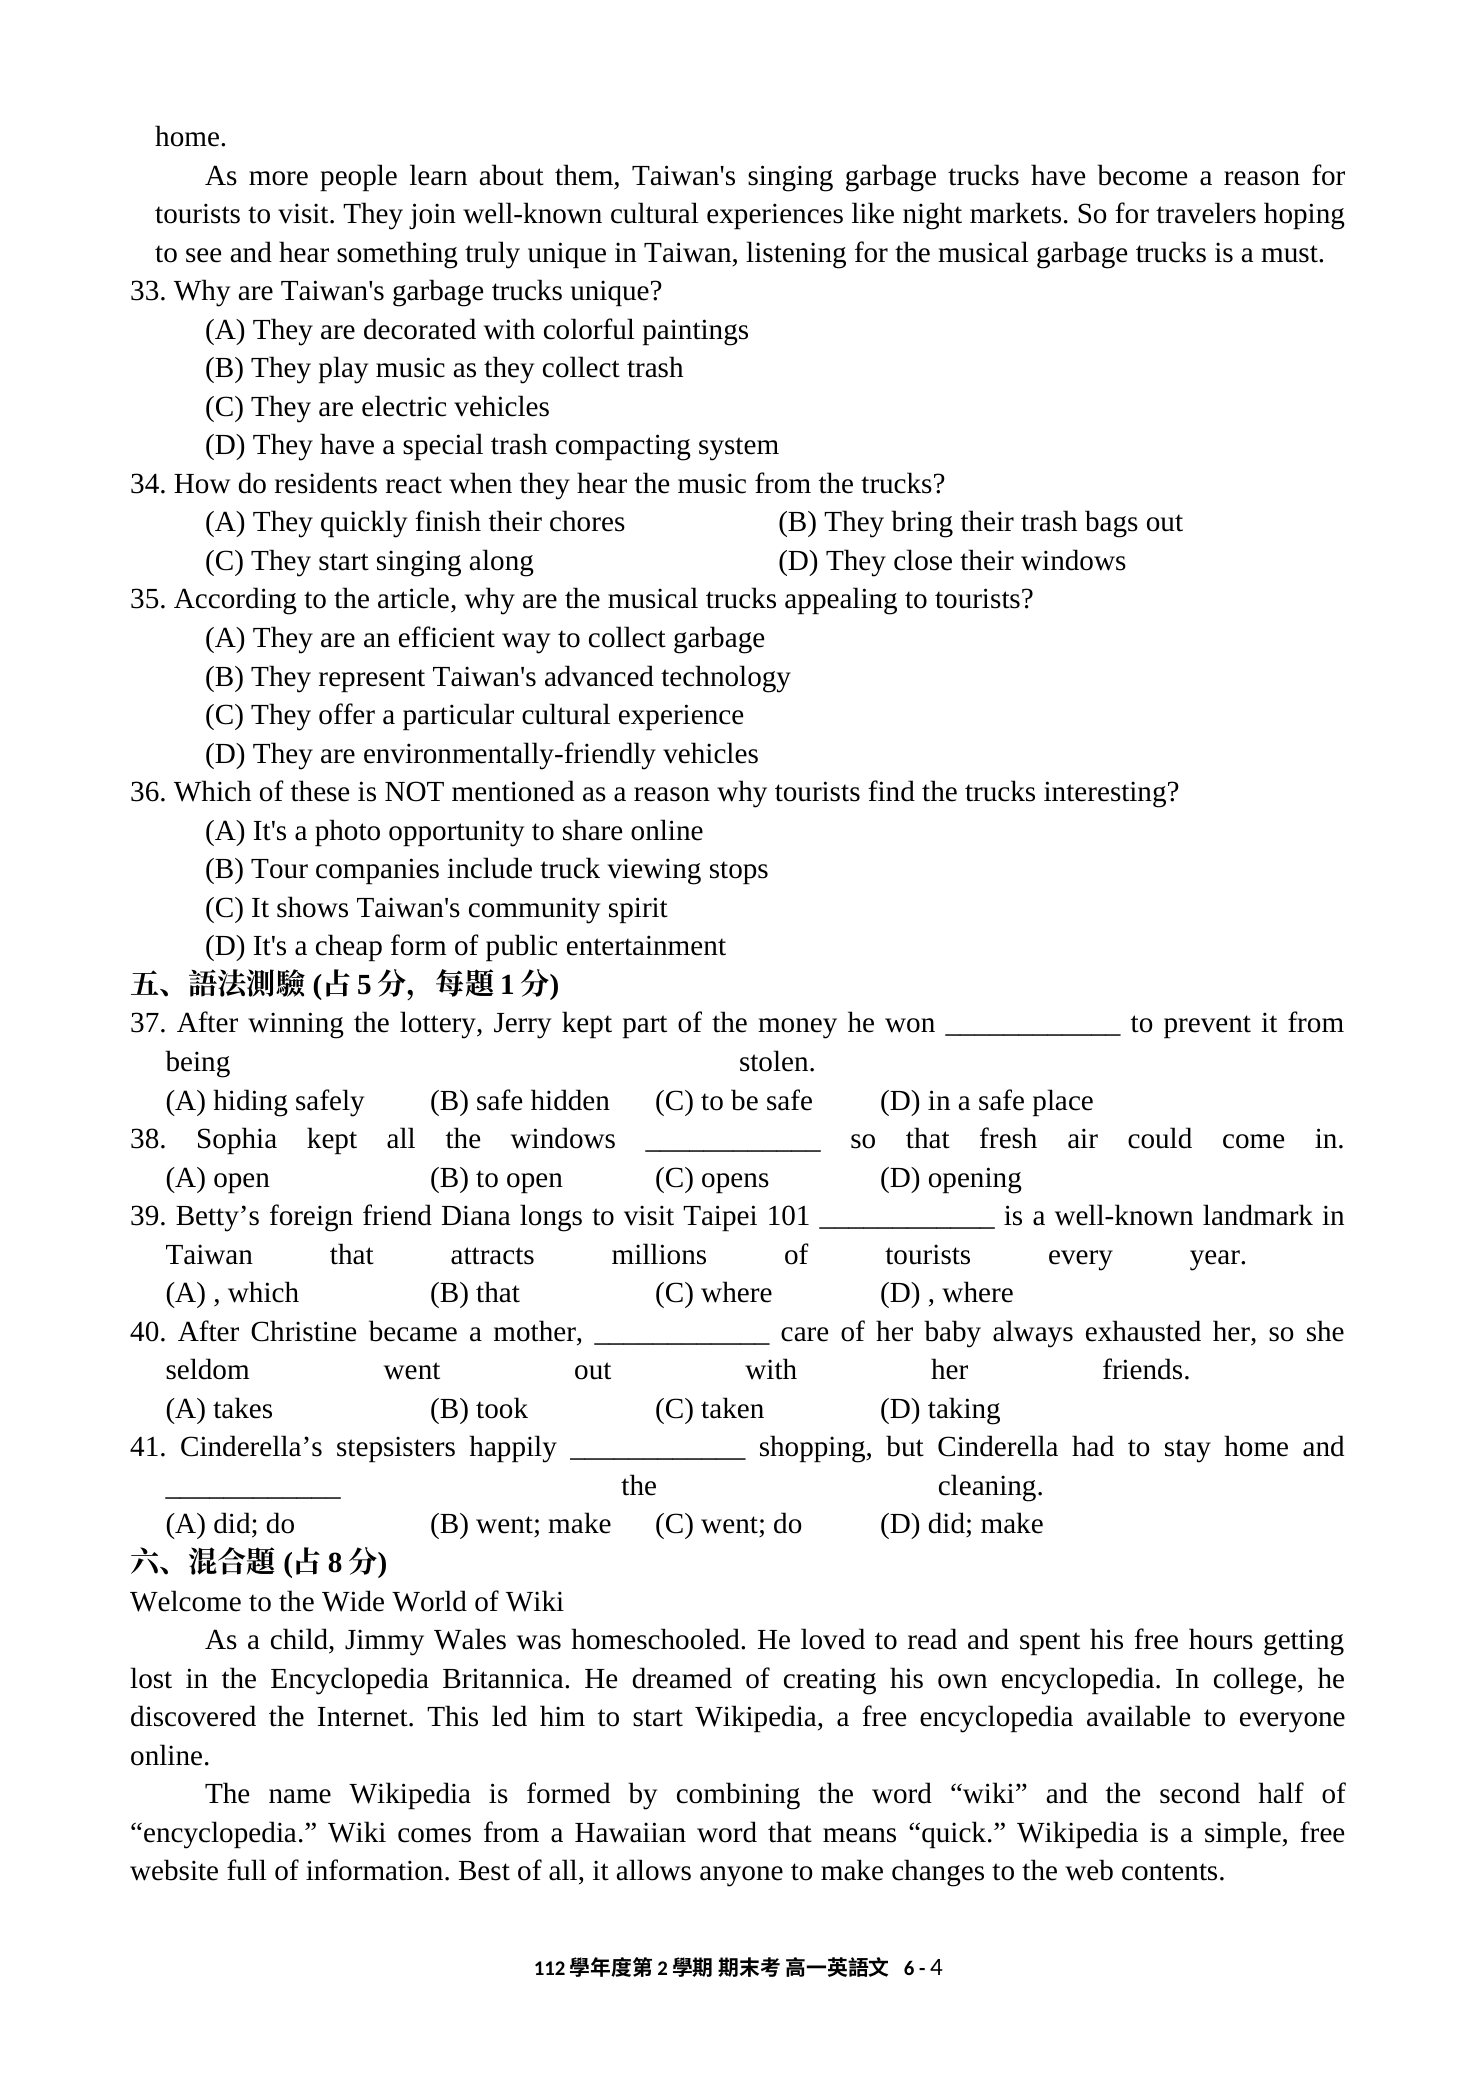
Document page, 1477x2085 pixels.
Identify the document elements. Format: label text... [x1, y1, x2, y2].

text (B) Tour companies include truck viewing stops [205, 851, 1346, 885]
text 六、混合題 (占8分) [130, 1545, 1346, 1579]
text Welcome to the Wide World of Wiki [130, 1584, 1346, 1617]
text 36. Which of these is NOT mentioned as a reason why tourists find the trucks interesting? [130, 774, 1346, 808]
text (A) They are an efficient way to collect garbage [205, 620, 1346, 654]
text (B) They represent Taiwan's advanced technology [205, 659, 1346, 692]
text 35. According to the article, why are the musical trucks appealing to tourists? [130, 582, 1346, 615]
text (A) It's a photo opportunity to share online [205, 813, 1346, 846]
text (C) They start singing along (D) They close their windows [205, 543, 1346, 577]
text 五、語法測驗 (占5分，每題1分) [130, 967, 1346, 1001]
text 40. After Christine became a mother, ____________ care of her baby always exhausted her, so she seldom went out with her friends. (A) takes (B) took (C) taken (D) taking [130, 1314, 1346, 1424]
text 33. Why are Taiwan's garbage trucks unique? [130, 273, 1346, 307]
text 39. Betty’s foreign friend Diana longs to visit Taipei 101 ____________ is a well-known landmark in Taiwan that attracts millions of tourists every year. (A) , which (B) that (C) where (D) , where [130, 1198, 1346, 1309]
text (D) They are environmentally-friendly vehicles [205, 736, 1346, 769]
text (A) They are decorated with colorful paintings [205, 312, 1346, 345]
text home. [155, 119, 1346, 153]
text (D) It's a cheap form of public entertainment [205, 928, 1346, 962]
text 37. After winning the lottery, Jerry kept part of the money he won ____________ to prevent it from being stolen. (A) hiding safely (B) safe hidden (C) to be safe (D) in a safe place [130, 1006, 1346, 1116]
text 41. Cinderella’s stepsisters happily ____________ shopping, but Cinderella had to stay home and ____________ the cleaning. (A) did; do (B) went; make (C) went; do (D) did; make [130, 1429, 1346, 1540]
text (A) They quickly finish their chores (B) They bring their trash bags out [205, 504, 1346, 538]
text As more people learn about them, Taiwan's singing garbage trucks have become a reason for tourists to visit. They join well-known cultural experiences like night markets. So for travelers hoping to see and hear something truly unique in Taiwan, listening for the musical garbage trucks is a must. [155, 158, 1346, 268]
text The name Wikipedia is formed by combining the word “wiki” and the second half of “encyclopedia.” Wiki comes from a Hawaiian word that means “quick.” Wikipedia is a simple, free website full of information. Best of all, it allows anyone to make changes to the web contents. [130, 1776, 1346, 1887]
text (C) They offer a particular cultural experience [205, 697, 1346, 731]
text As a child, Jimmy Wales was homeschooled. He loved to read and spent his free hours getting lost in the Encyclopedia Britannica. He dreamed of creating his own encyclopedia. In college, he discovered the Internet. This led him to start Wikipedia, a free encyclopedia available to everyone online. [130, 1622, 1346, 1771]
text 34. How do residents react when they hear the music from the trucks? [130, 466, 1346, 499]
text (B) They play music as they collect trash [205, 350, 1346, 384]
text (D) They have a special trash compacting system [205, 427, 1346, 461]
text (C) It shows Taiwan's community spirit [205, 890, 1346, 923]
text 38. Sophia kept all the windows ____________ so that fresh air could come in. (A) open (B) to open (C) opens (D) opening [130, 1121, 1346, 1193]
text (C) They are electric vehicles [205, 389, 1346, 422]
